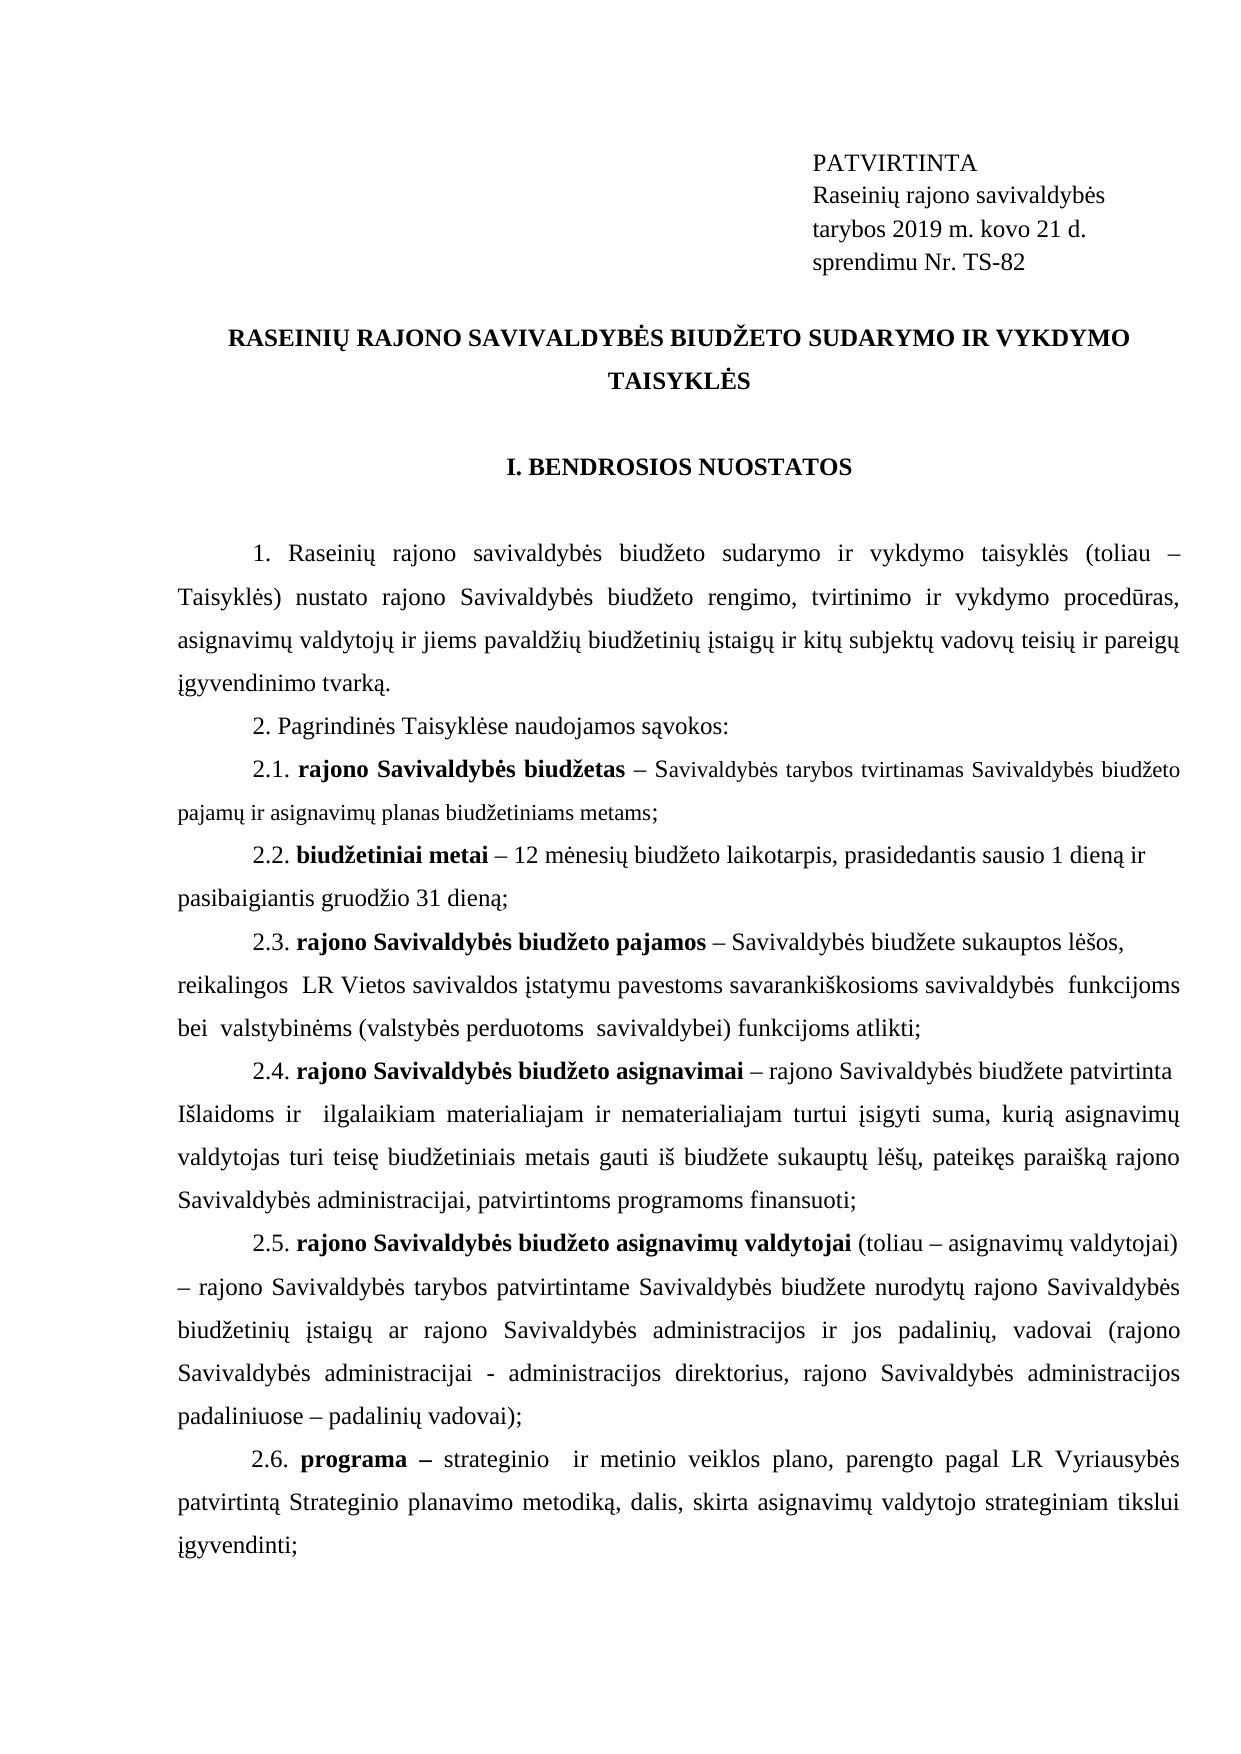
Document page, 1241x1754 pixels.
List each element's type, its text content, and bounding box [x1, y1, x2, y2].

text PATVIRTINTA [709, 148, 1181, 176]
text I. BENDROSIOS NUOSTATOS [177, 452, 1181, 481]
text 2.1. rajono Savivaldybės biudžetas – Savivaldybės tarybos tvirtinamas Savivaldybės biudžeto pajamų ir asignavimų planas biudžetiniams metams; [177, 754, 1181, 826]
text 2.2. biudžetiniai metai – 12 mėnesių biudžeto laikotarpis, prasidedantis sausio 1 dieną ir [252, 840, 1181, 869]
text Išlaidoms ir ilgalaikiam materialiajam ir nematerialiajam turtui įsigyti suma, kurią asignavimų valdytojas turi teisę biudžetiniais metais gauti iš biudžete sukauptų lėšų, pateikęs paraišką rajono Savivaldybės administracijai, patvirtintoms programoms finansuoti; [177, 1099, 1181, 1214]
text 2.4. rajono Savivaldybės biudžeto asignavimai – rajono Savivaldybės biudžete patvirtinta [252, 1056, 1181, 1085]
text 2.6. programa – strateginio ir metinio veiklos plano, parengto pagal LR Vyriausybės patvirtintą Strateginio planavimo metodiką, dalis, skirta asignavimų valdytojo strateginiam tikslui įgyvendinti; [177, 1444, 1181, 1559]
text pasibaigiantis gruodžio 31 dieną; [177, 883, 1181, 912]
text 2.5. rajono Savivaldybės biudžeto asignavimų valdytojai (toliau – asignavimų valdytojai) [252, 1228, 1181, 1257]
text 1. Raseinių rajono savivaldybės biudžeto sudarymo ir vykdymo taisyklės (toliau – Taisyklės) nustato rajono Savivaldybės biudžeto rengimo, tvirtinimo ir vykdymo procedūras, asignavimų valdytojų ir jiems pavaldžių biudžetinių įstaigų ir kitų subjektų vadovų teisių ir pareigų įgyvendinimo tvarką. [177, 538, 1181, 697]
text 2. Pagrindinės Taisyklėse naudojamos sąvokos: [252, 711, 1181, 740]
text Raseinių rajono savivaldybės [709, 181, 1181, 209]
text 2.3. rajono Savivaldybės biudžeto pajamos – Savivaldybės biudžete sukauptos lėšos, [252, 927, 1181, 955]
text tarybos 2019 m. kovo 21 d. [709, 214, 1181, 242]
text sprendimu Nr. TS-82 [709, 247, 1181, 275]
text RASEINIŲ RAJONO SAVIVALDYBĖS BIUDŽETO SUDARYMO IR VYKDYMO TAISYKLĖS [177, 323, 1181, 395]
text reikalingos LR Vietos savivaldos įstatymu pavestoms savarankiškosioms savivaldybės funkcijoms bei valstybinėms (valstybės perduotoms savivaldybei) funkcijoms atlikti; [177, 970, 1181, 1042]
text – rajono Savivaldybės tarybos patvirtintame Savivaldybės biudžete nurodytų rajono Savivaldybės biudžetinių įstaigų ar rajono Savivaldybės administracijos ir jos padalinių, vadovai (rajono Savivaldybės administracijai - administracijos direktorius, rajono Savivaldybės administracijos padaliniuose – padalinių vadovai); [177, 1272, 1181, 1430]
